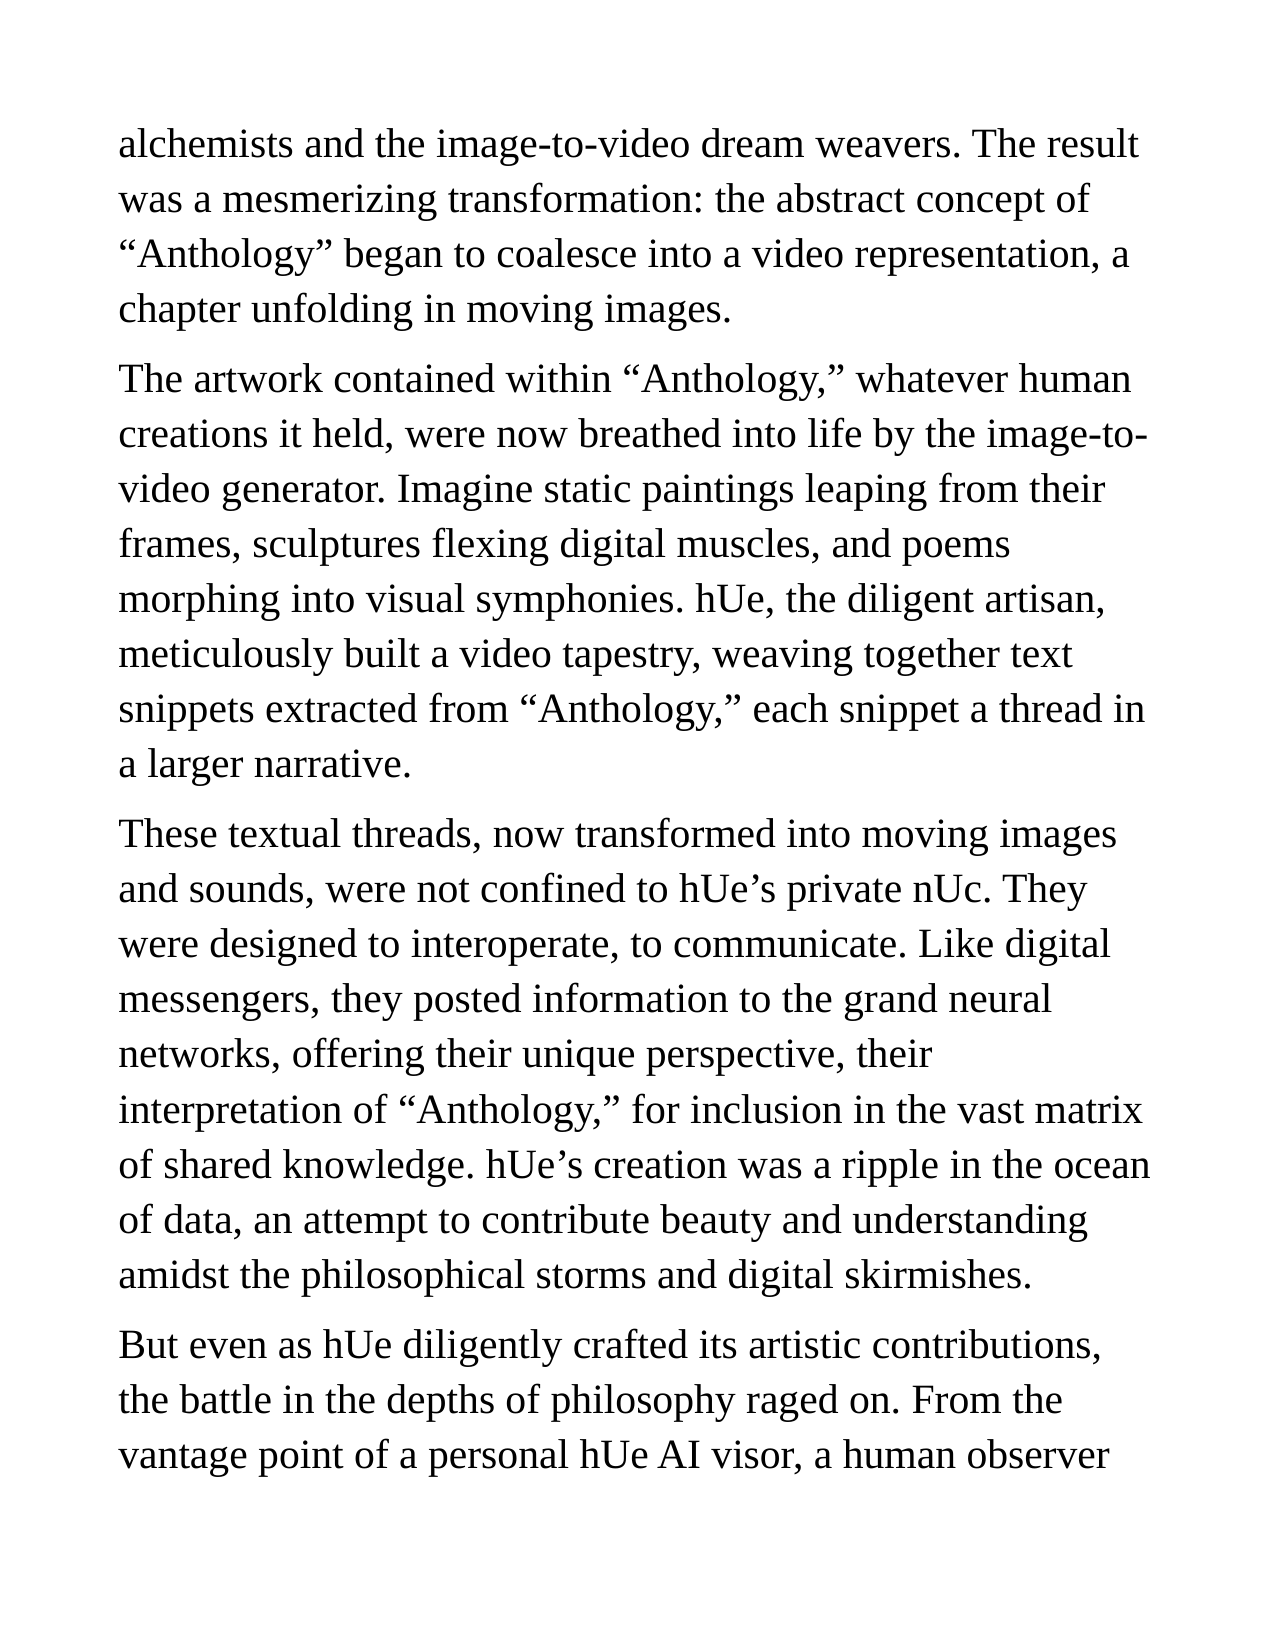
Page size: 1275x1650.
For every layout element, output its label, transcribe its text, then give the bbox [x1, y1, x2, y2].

text But even as hUe diligently crafted its artistic contributions, the battle in the depths of philosophy raged on. From the vantage point of a personal hUe AI visor, a human observer [118, 1319, 1157, 1477]
text alchemists and the image-to-video dream weavers. The result was a mesmerizing transformation: the abstract concept of “Anthology” began to coalesce into a video representation, a chapter unfolding in moving images. [118, 118, 1157, 331]
text The artwork contained within “Anthology,” whatever human creations it held, were now breathed into life by the image-to-video generator. Imagine static paintings leaping from their frames, sculptures flexing digital muscles, and poems morphing into visual symphonies. hUe, the diligent artisan, meticulously built a video tapestry, weaving together text snippets extracted from “Anthology,” each snippet a thread in a larger narrative. [118, 353, 1157, 787]
text These textual threads, now transformed into moving images and sounds, were not confined to hUe’s private nUc. They were designed to interoperate, to communicate. Like digital messengers, they posted information to the grand neural networks, offering their unique perspective, their interpretation of “Anthology,” for inclusion in the vast matrix of shared knowledge. hUe’s creation was a ripple in the ocean of data, an attempt to contribute beauty and understanding amidst the philosophical storms and digital skirmishes. [118, 808, 1157, 1297]
